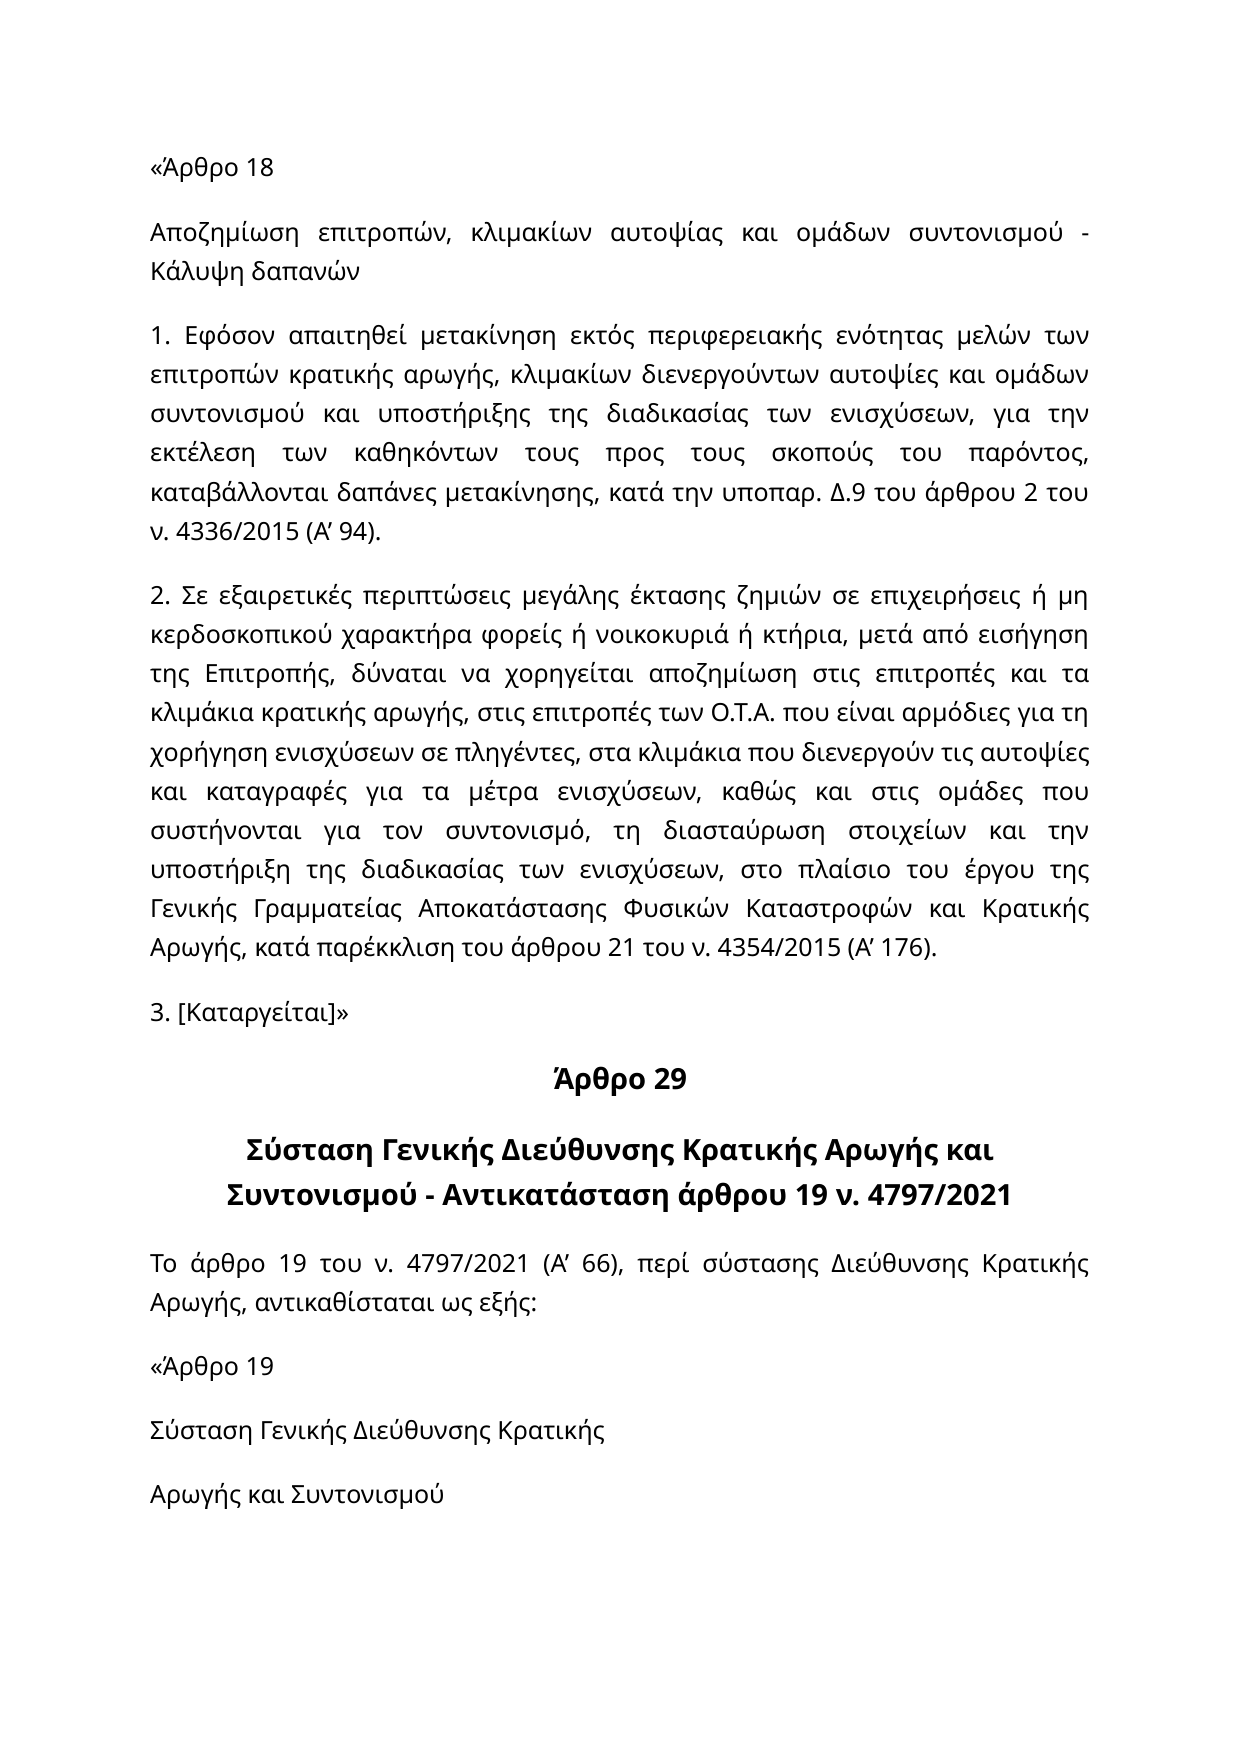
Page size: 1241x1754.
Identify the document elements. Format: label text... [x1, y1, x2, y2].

subtitle Σύσταση Γενικής Διεύθυνσης Κρατικής Αρωγής και Συντονισμού - Αντικατάσταση άρθρου 19 ν. 4797/2021 [150, 1129, 1090, 1214]
text 2. Σε εξαιρετικές περιπτώσεις μεγάλης έκτασης ζημιών σε επιχειρήσεις ή μη κερδοσκοπικού χαρακτήρα φορείς ή νοικοκυριά ή κτήρια, μετά από εισήγηση της Επιτροπής, δύναται να χορηγείται αποζημίωση στις επιτροπές και τα κλιμάκια κρατικής αρωγής, στις επιτροπές των Ο.Τ.Α. που είναι αρμόδιες για τη χορήγηση ενισχύσεων σε πληγέντες, στα κλιμάκια που διενεργούν τις αυτοψίες και καταγραφές για τα μέτρα ενισχύσεων, καθώς και στις ομάδες που συστήνονται για τον συντονισμό, τη διασταύρωση στοιχείων και την υποστήριξη της διαδικασίας των ενισχύσεων, στο πλαίσιο του έργου της Γενικής Γραμματείας Αποκατάστασης Φυσικών Καταστροφών και Κρατικής Αρωγής, κατά παρέκκλιση του άρθρου 21 του ν. 4354/2015 (Α’ 176). [150, 577, 1090, 964]
text Το άρθρο 19 του ν. 4797/2021 (Α’ 66), περί σύστασης Διεύθυνσης Κρατικής Αρωγής, αντικαθίσταται ως εξής: [150, 1245, 1090, 1318]
subtitle Άρθρο 29 [150, 1058, 1090, 1098]
text Αποζημίωση επιτροπών, κλιμακίων αυτοψίας και ομάδων συντονισμού - Κάλυψη δαπανών [150, 214, 1090, 287]
text 3. [Καταργείται]» [150, 994, 1090, 1028]
text Αρωγής και Συντονισμού [150, 1477, 1090, 1511]
text «Άρθρο 18 [150, 150, 1090, 184]
text Σύσταση Γενικής Διεύθυνσης Κρατικής [150, 1413, 1090, 1447]
text «Άρθρο 19 [150, 1348, 1090, 1383]
text 1. Εφόσον απαιτηθεί μετακίνηση εκτός περιφερειακής ενότητας μελών των επιτροπών κρατικής αρωγής, κλιμακίων διενεργούντων αυτοψίες και ομάδων συντονισμού και υποστήριξης της διαδικασίας των ενισχύσεων, για την εκτέλεση των καθηκόντων τους προς τους σκοπούς του παρόντος, καταβάλλονται δαπάνες μετακίνησης, κατά την υποπαρ. Δ.9 του άρθρου 2 του ν. 4336/2015 (Α’ 94). [150, 317, 1090, 547]
